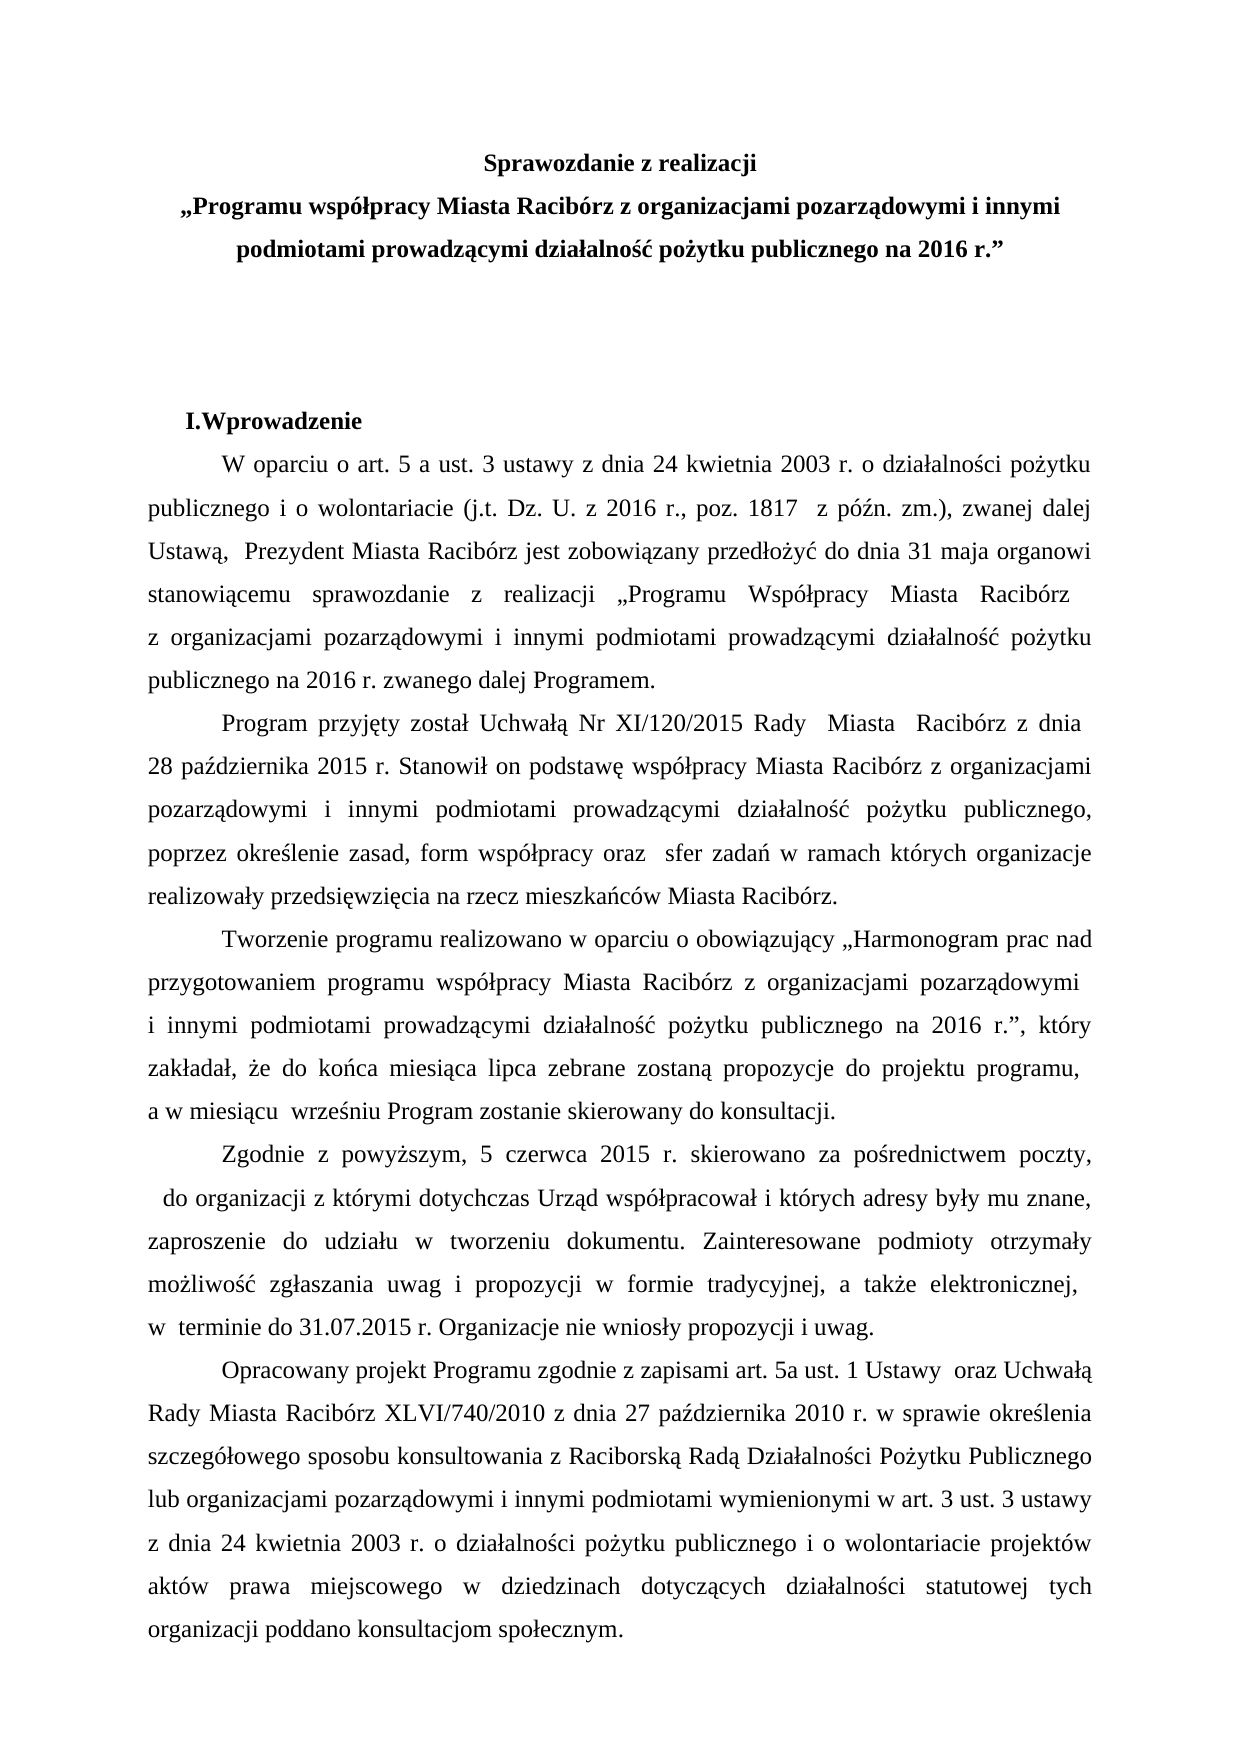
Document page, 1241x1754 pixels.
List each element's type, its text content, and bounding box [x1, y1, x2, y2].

text Zgodnie z powyższym, 5 czerwca 2015 r. skierowano za pośrednictwem poczty, do organizacji z którymi dotychczas Urząd współpracował i których adresy były mu znane, zaproszenie do udziału w tworzeniu dokumentu. Zainteresowane podmioty otrzymały możliwość zgłaszania uwag i propozycji w formie tradycyjnej, a także elektronicznej, w terminie do 31.07.2015 r. Organizacje nie wniosły propozycji i uwag. [148, 1139, 1093, 1341]
list Wprowadzenie [185, 406, 1093, 435]
text Tworzenie programu realizowano w oparciu o obowiązujący „Harmonogram prac nad przygotowaniem programu współpracy Miasta Racibórz z organizacjami pozarządowymi i innymi podmiotami prowadzącymi działalność pożytku publicznego na 2016 r.”, który zakładał, że do końca miesiąca lipca zebrane zostaną propozycje do projektu programu, a w miesiącu wrześniu Program zostanie skierowany do konsultacji. [148, 924, 1093, 1125]
text „Programu współpracy Miasta Racibórz z organizacjami pozarządowymi i innymi podmiotami prowadzącymi działalność pożytku publicznego na 2016 r.” [148, 191, 1093, 263]
text Program przyjęty został Uchwałą Nr XI/120/2015 Rady Miasta Racibórz z dnia 28 października 2015 r. Stanowił on podstawę współpracy Miasta Racibórz z organizacjami pozarządowymi i innymi podmiotami prowadzącymi działalność pożytku publicznego, poprzez określenie zasad, form współpracy oraz sfer zadań w ramach których organizacje realizowały przedsięwzięcia na rzecz mieszkańców Miasta Racibórz. [148, 708, 1093, 909]
text W oparciu o art. 5 a ust. 3 ustawy z dnia 24 kwietnia 2003 r. o działalności pożytku publicznego i o wolontariacie (j.t. Dz. U. z 2016 r., poz. 1817 z późn. zm.), zwanej dalej Ustawą, Prezydent Miasta Racibórz jest zobowiązany przedłożyć do dnia 31 maja organowi stanowiącemu sprawozdanie z realizacji „Programu Współpracy Miasta Racibórz z organizacjami pozarządowymi i innymi podmiotami prowadzącymi działalność pożytku publicznego na 2016 r. zwanego dalej Programem. [148, 449, 1093, 694]
text Opracowany projekt Programu zgodnie z zapisami art. 5a ust. 1 Ustawy oraz Uchwałą Rady Miasta Racibórz XLVI/740/2010 z dnia 27 października 2010 r. w sprawie określenia szczegółowego sposobu konsultowania z Raciborską Radą Działalności Pożytku Publicznego lub organizacjami pozarządowymi i innymi podmiotami wymienionymi w art. 3 ust. 3 ustawy z dnia 24 kwietnia 2003 r. o działalności pożytku publicznego i o wolontariacie projektów aktów prawa miejscowego w dziedzinach dotyczących działalności statutowej tych organizacji poddano konsultacjom społecznym. [148, 1355, 1093, 1643]
text Sprawozdanie z realizacji [148, 148, 1093, 176]
